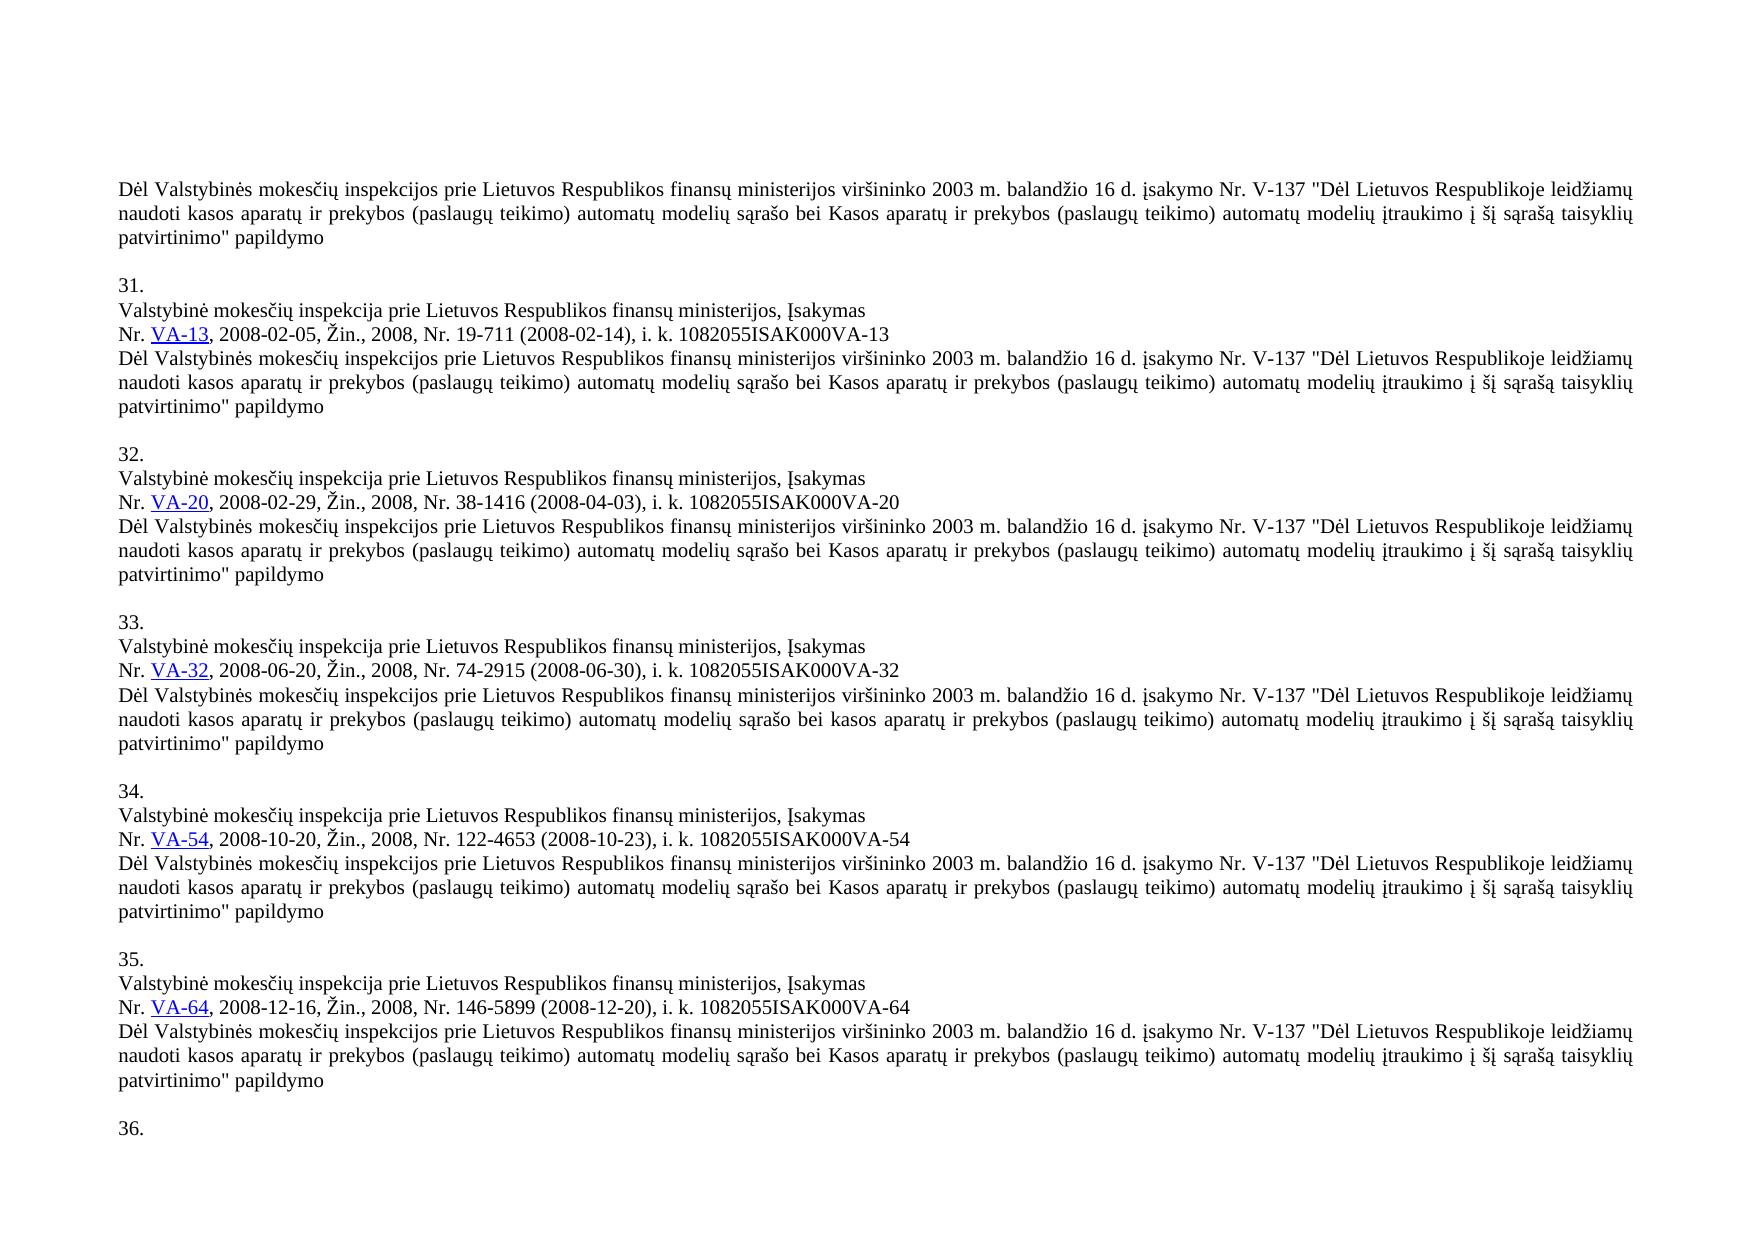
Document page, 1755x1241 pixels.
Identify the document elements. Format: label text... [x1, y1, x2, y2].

text Valstybinė mokesčių inspekcija prie Lietuvos Respublikos finansų ministerijos, Įsakymas [118, 466, 1636, 490]
text Valstybinė mokesčių inspekcija prie Lietuvos Respublikos finansų ministerijos, Įsakymas [118, 634, 1636, 658]
text Nr. VA-13, 2008-02-05, Žin., 2008, Nr. 19-711 (2008-02-14), i. k. 1082055ISAK000VA-13 [118, 322, 1636, 346]
text Dėl Valstybinės mokesčių inspekcijos prie Lietuvos Respublikos finansų ministerijos viršininko 2003 m. balandžio 16 d. įsakymo Nr. V-137 "Dėl Lietuvos Respublikoje leidžiamų naudoti kasos aparatų ir prekybos (paslaugų teikimo) automatų modelių sąrašo bei Kasos aparatų ir prekybos (paslaugų teikimo) automatų modelių įtraukimo į šį sąrašą taisyklių patvirtinimo" papildymo [118, 514, 1636, 586]
text Valstybinė mokesčių inspekcija prie Lietuvos Respublikos finansų ministerijos, Įsakymas [118, 803, 1636, 827]
text 31. [118, 273, 1636, 297]
text Nr. VA-54, 2008-10-20, Žin., 2008, Nr. 122-4653 (2008-10-23), i. k. 1082055ISAK000VA-54 [118, 827, 1636, 851]
text Dėl Valstybinės mokesčių inspekcijos prie Lietuvos Respublikos finansų ministerijos viršininko 2003 m. balandžio 16 d. įsakymo Nr. V-137 "Dėl Lietuvos Respublikoje leidžiamų naudoti kasos aparatų ir prekybos (paslaugų teikimo) automatų modelių sąrašo bei Kasos aparatų ir prekybos (paslaugų teikimo) automatų modelių įtraukimo į šį sąrašą taisyklių patvirtinimo" papildymo [118, 346, 1636, 418]
text 33. [118, 610, 1636, 634]
text Nr. VA-64, 2008-12-16, Žin., 2008, Nr. 146-5899 (2008-12-20), i. k. 1082055ISAK000VA-64 [118, 995, 1636, 1019]
text 32. [118, 442, 1636, 466]
text Dėl Valstybinės mokesčių inspekcijos prie Lietuvos Respublikos finansų ministerijos viršininko 2003 m. balandžio 16 d. įsakymo Nr. V-137 "Dėl Lietuvos Respublikoje leidžiamų naudoti kasos aparatų ir prekybos (paslaugų teikimo) automatų modelių sąrašo bei Kasos aparatų ir prekybos (paslaugų teikimo) automatų modelių įtraukimo į šį sąrašą taisyklių patvirtinimo" papildymo [118, 1019, 1636, 1092]
text 36. [118, 1116, 1636, 1140]
text Dėl Valstybinės mokesčių inspekcijos prie Lietuvos Respublikos finansų ministerijos viršininko 2003 m. balandžio 16 d. įsakymo Nr. V-137 "Dėl Lietuvos Respublikoje leidžiamų naudoti kasos aparatų ir prekybos (paslaugų teikimo) automatų modelių sąrašo bei Kasos aparatų ir prekybos (paslaugų teikimo) automatų modelių įtraukimo į šį sąrašą taisyklių patvirtinimo" papildymo [118, 851, 1636, 923]
text Dėl Valstybinės mokesčių inspekcijos prie Lietuvos Respublikos finansų ministerijos viršininko 2003 m. balandžio 16 d. įsakymo Nr. V-137 "Dėl Lietuvos Respublikoje leidžiamų naudoti kasos aparatų ir prekybos (paslaugų teikimo) automatų modelių sąrašo bei kasos aparatų ir prekybos (paslaugų teikimo) automatų modelių įtraukimo į šį sąrašą taisyklių patvirtinimo" papildymo [118, 682, 1636, 755]
text Nr. VA-32, 2008-06-20, Žin., 2008, Nr. 74-2915 (2008-06-30), i. k. 1082055ISAK000VA-32 [118, 658, 1636, 682]
text Valstybinė mokesčių inspekcija prie Lietuvos Respublikos finansų ministerijos, Įsakymas [118, 297, 1636, 322]
text 34. [118, 779, 1636, 803]
text Valstybinė mokesčių inspekcija prie Lietuvos Respublikos finansų ministerijos, Įsakymas [118, 971, 1636, 995]
text Dėl Valstybinės mokesčių inspekcijos prie Lietuvos Respublikos finansų ministerijos viršininko 2003 m. balandžio 16 d. įsakymo Nr. V-137 "Dėl Lietuvos Respublikoje leidžiamų naudoti kasos aparatų ir prekybos (paslaugų teikimo) automatų modelių sąrašo bei Kasos aparatų ir prekybos (paslaugų teikimo) automatų modelių įtraukimo į šį sąrašą taisyklių patvirtinimo" papildymo [118, 177, 1636, 249]
text Nr. VA-20, 2008-02-29, Žin., 2008, Nr. 38-1416 (2008-04-03), i. k. 1082055ISAK000VA-20 [118, 490, 1636, 514]
text 35. [118, 947, 1636, 971]
